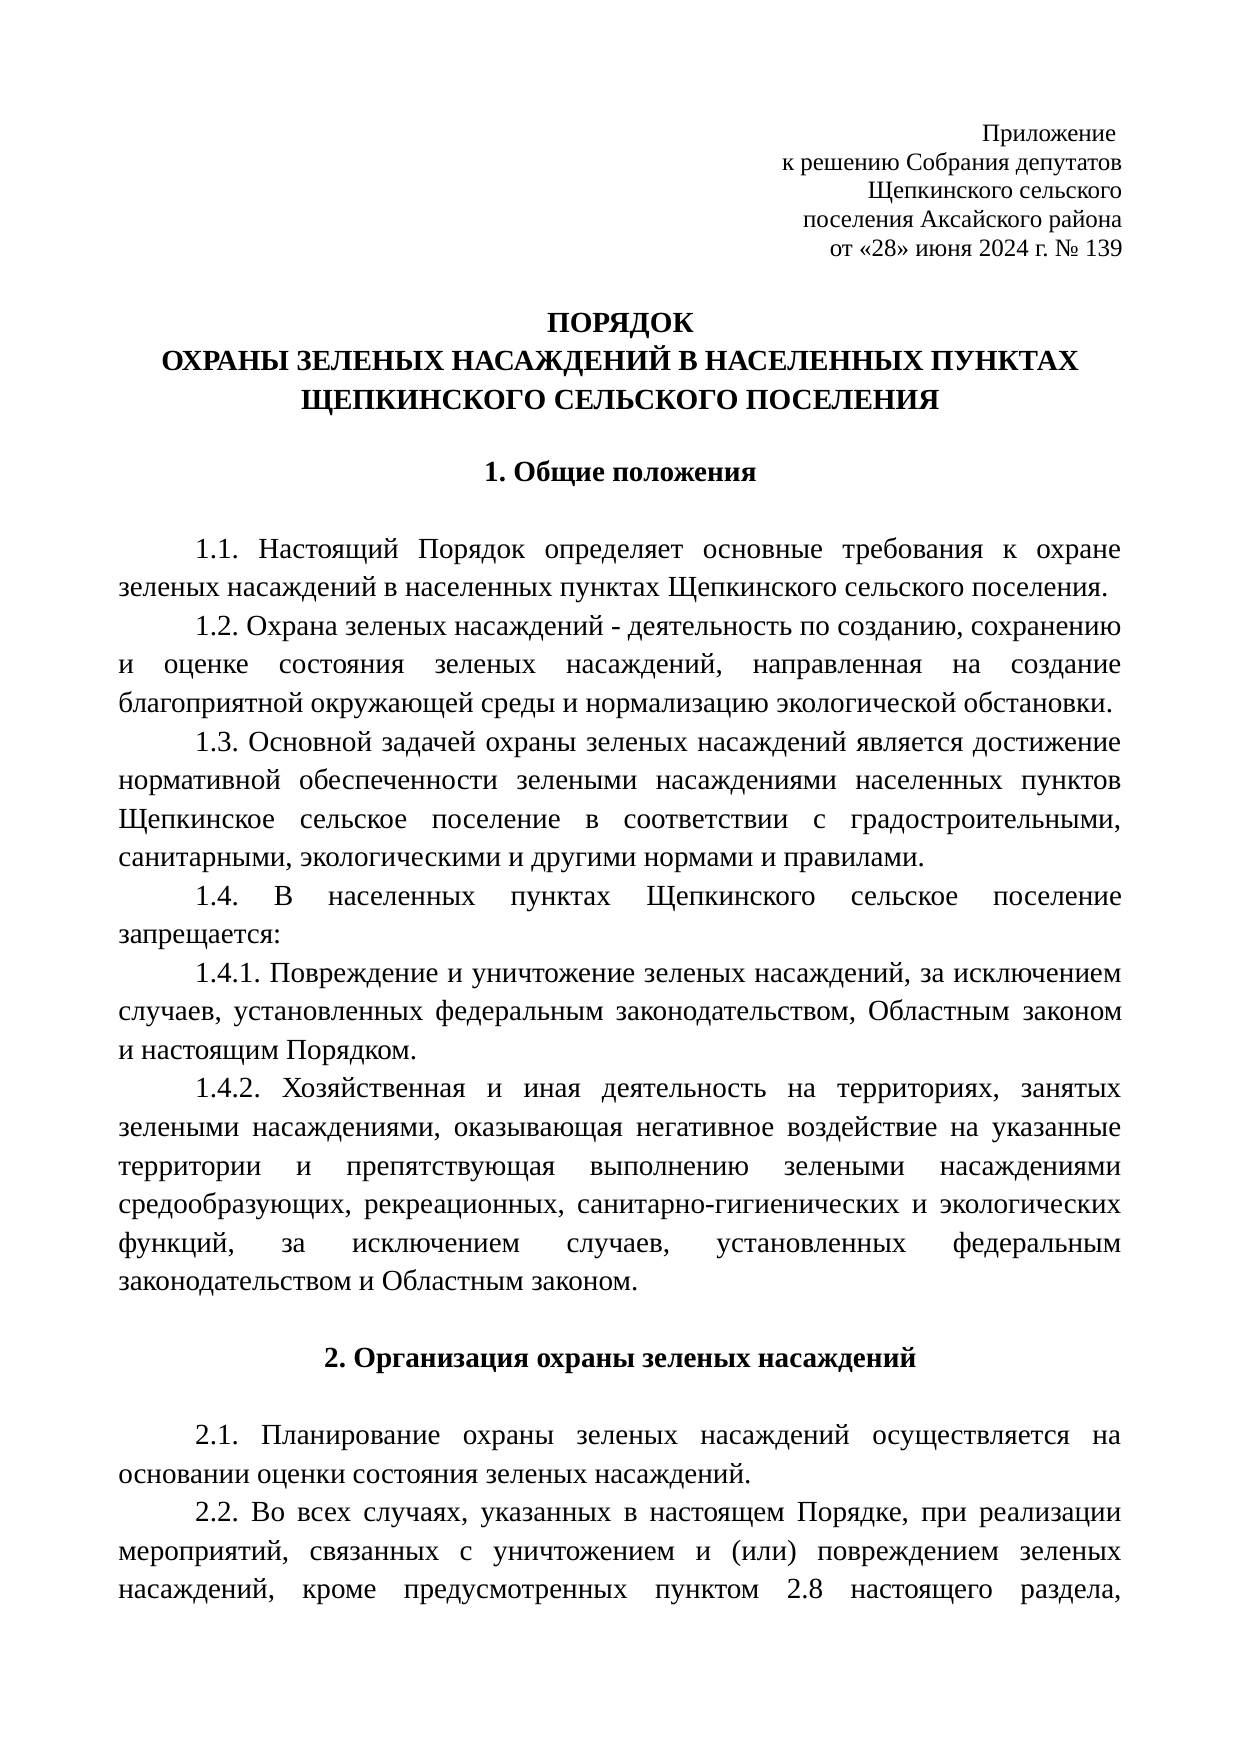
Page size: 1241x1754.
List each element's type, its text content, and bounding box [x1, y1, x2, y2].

text Приложение [118, 118, 1122, 147]
text 1. Общие положения [118, 454, 1122, 487]
text к решению Собрания депутатов [118, 147, 1122, 176]
text 1.4.1. Повреждение и уничтожение зеленых насаждений, за исключением случаев, установленных федеральным законодательством, Областным законом и настоящим Порядком. [118, 955, 1122, 1066]
text 1.3. Основной задачей охраны зеленых насаждений является достижение нормативной обеспеченности зелеными насаждениями населенных пунктов Щепкинское сельское поселение в соответствии с градостроительными, санитарными, экологическими и другими нормами и правилами. [118, 724, 1122, 873]
text ЩЕПКИНСКОГО СЕЛЬСКОГО ПОСЕЛЕНИЯ [118, 382, 1122, 415]
text от «28» июня 2024 г. № 139 [118, 233, 1122, 262]
text 2.1. Планирование охраны зеленых насаждений осуществляется на основании оценки состояния зеленых насаждений. [118, 1417, 1122, 1489]
text 1.2. Охрана зеленых насаждений - деятельность по созданию, сохранению и оценке состояния зеленых насаждений, направленная на создание благоприятной окружающей среды и нормализацию экологической обстановки. [118, 608, 1122, 719]
text 1.1. Настоящий Порядок определяет основные требования к охране зеленых насаждений в населенных пунктах Щепкинского сельского поселения. [118, 531, 1122, 603]
text ПОРЯДОК [118, 305, 1122, 338]
text поселения Аксайского района [118, 204, 1122, 233]
text 1.4. В населенных пунктах Щепкинского сельское поселение запрещается: [118, 878, 1122, 950]
text 2. Организация охраны зеленых насаждений [118, 1340, 1122, 1374]
text 2.2. Во всех случаях, указанных в настоящем Порядке, при реализации мероприятий, связанных с уничтожением и (или) повреждением зеленых насаждений, кроме предусмотренных пунктом 2.8 настоящего раздела, [118, 1494, 1122, 1605]
text Щепкинского сельского [118, 176, 1122, 204]
text 1.4.2. Хозяйственная и иная деятельность на территориях, занятых зелеными насаждениями, оказывающая негативное воздействие на указанные территории и препятствующая выполнению зелеными насаждениями средообразующих, рекреационных, санитарно-гигиенических и экологических функций, за исключением случаев, установленных федеральным законодательством и Областным законом. [118, 1071, 1122, 1297]
text ОХРАНЫ ЗЕЛЕНЫХ НАСАЖДЕНИЙ В НАСЕЛЕННЫХ ПУНКТАХ [118, 343, 1122, 377]
